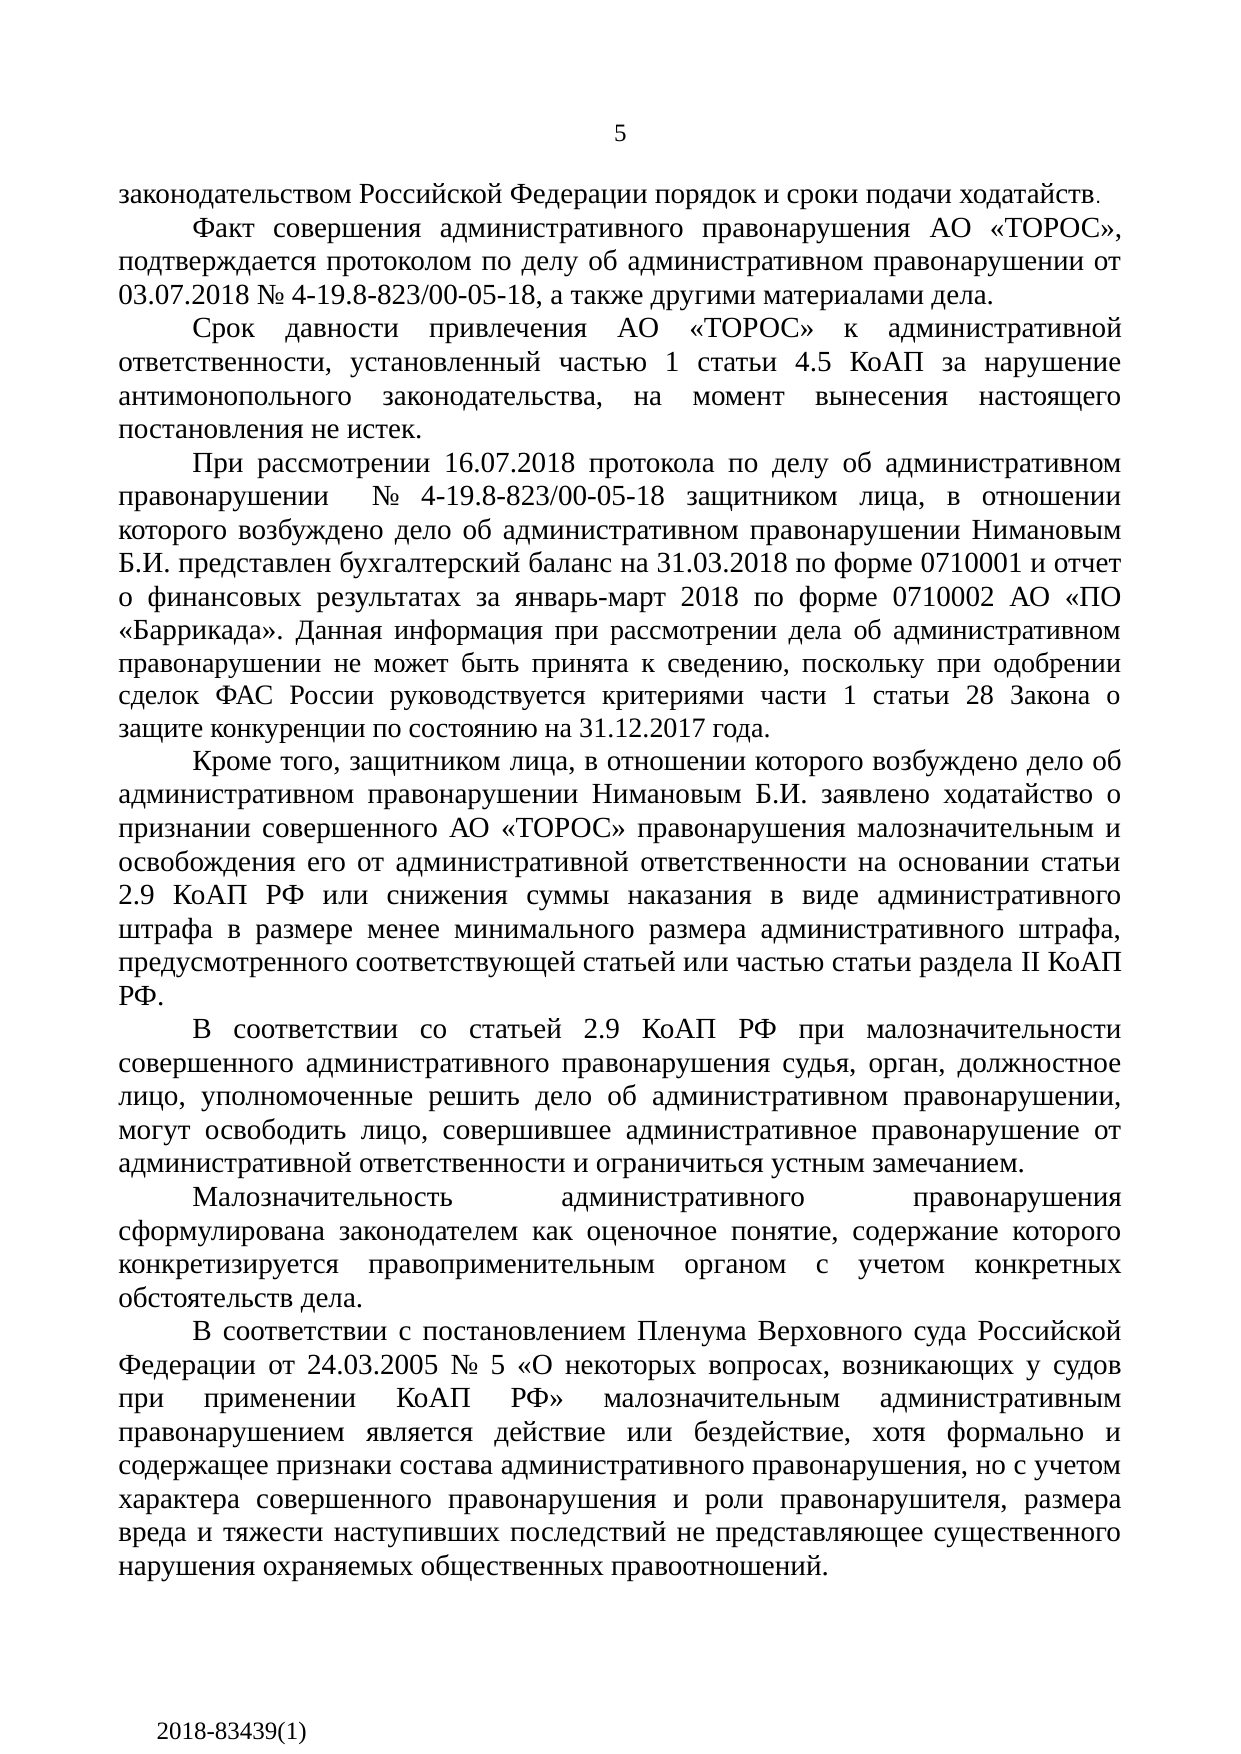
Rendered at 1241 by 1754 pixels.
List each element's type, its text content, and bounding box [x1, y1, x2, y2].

text Кроме того, защитником лица, в отношении которого возбуждено дело об административном правонарушении Нимановым Б.И. заявлено ходатайство о признании совершенного АО «ТОРОС» правонарушения малозначительным и освобождения его от административной ответственности на основании статьи 2.9 КоАП РФ или снижения суммы наказания в виде административного штрафа в размере менее минимального размера административного штрафа, предусмотренного соответствующей статьей или частью статьи раздела II КоАП РФ. [118, 743, 1122, 1011]
text законодательством Российской Федерации порядок и сроки подачи ходатайств. [118, 176, 1122, 210]
text Срок давности привлечения АО «ТОРОС» к административной ответственности, установленный частью 1 статьи 4.5 КоАП за нарушение антимонопольного законодательства, на момент вынесения настоящего постановления не истек. [118, 311, 1122, 445]
text В соответствии с постановлением Пленума Верховного суда Российской Федерации от 24.03.2005 № 5 «О некоторых вопросах, возникающих у судов при применении КоАП РФ» малозначительным административным правонарушением является действие или бездействие, хотя формально и содержащее признаки состава административного правонарушения, но с учетом характера совершенного правонарушения и роли правонарушителя, размера вреда и тяжести наступивших последствий не представляющее существенного нарушения охраняемых общественных правоотношений. [118, 1313, 1122, 1582]
text При рассмотрении 16.07.2018 протокола по делу об административном правонарушении № 4-19.8-823/00-05-18 защитником лица, в отношении которого возбуждено дело об административном правонарушении Нимановым Б.И. представлен бухгалтерский баланс на 31.03.2018 по форме 0710001 и отчет о финансовых результатах за январь-март 2018 по форме 0710002 АО «ПО «Баррикада». Данная информация при рассмотрении дела об административном правонарушении не может быть принята к сведению, поскольку при одобрении сделок ФАС России руководствуется критериями части 1 статьи 28 Закона о защите конкуренции по состоянию на 31.12.2017 года. [118, 445, 1122, 743]
text В соответствии со статьей 2.9 КоАП РФ при малозначительности совершенного административного правонарушения судья, орган, должностное лицо, уполномоченные решить дело об административном правонарушении, могут освободить лицо, совершившее административное правонарушение от административной ответственности и ограничиться устным замечанием. [118, 1011, 1122, 1179]
text Малозначительность административного правонарушения сформулирована законодателем как оценочное понятие, содержание которого конкретизируется правоприменительным органом с учетом конкретных обстоятельств дела. [118, 1179, 1122, 1313]
text Факт совершения административного правонарушения АО «ТОРОС», подтверждается протоколом по делу об административном правонарушении от 03.07.2018 № 4-19.8-823/00-05-18, а также другими материалами дела. [118, 210, 1122, 311]
